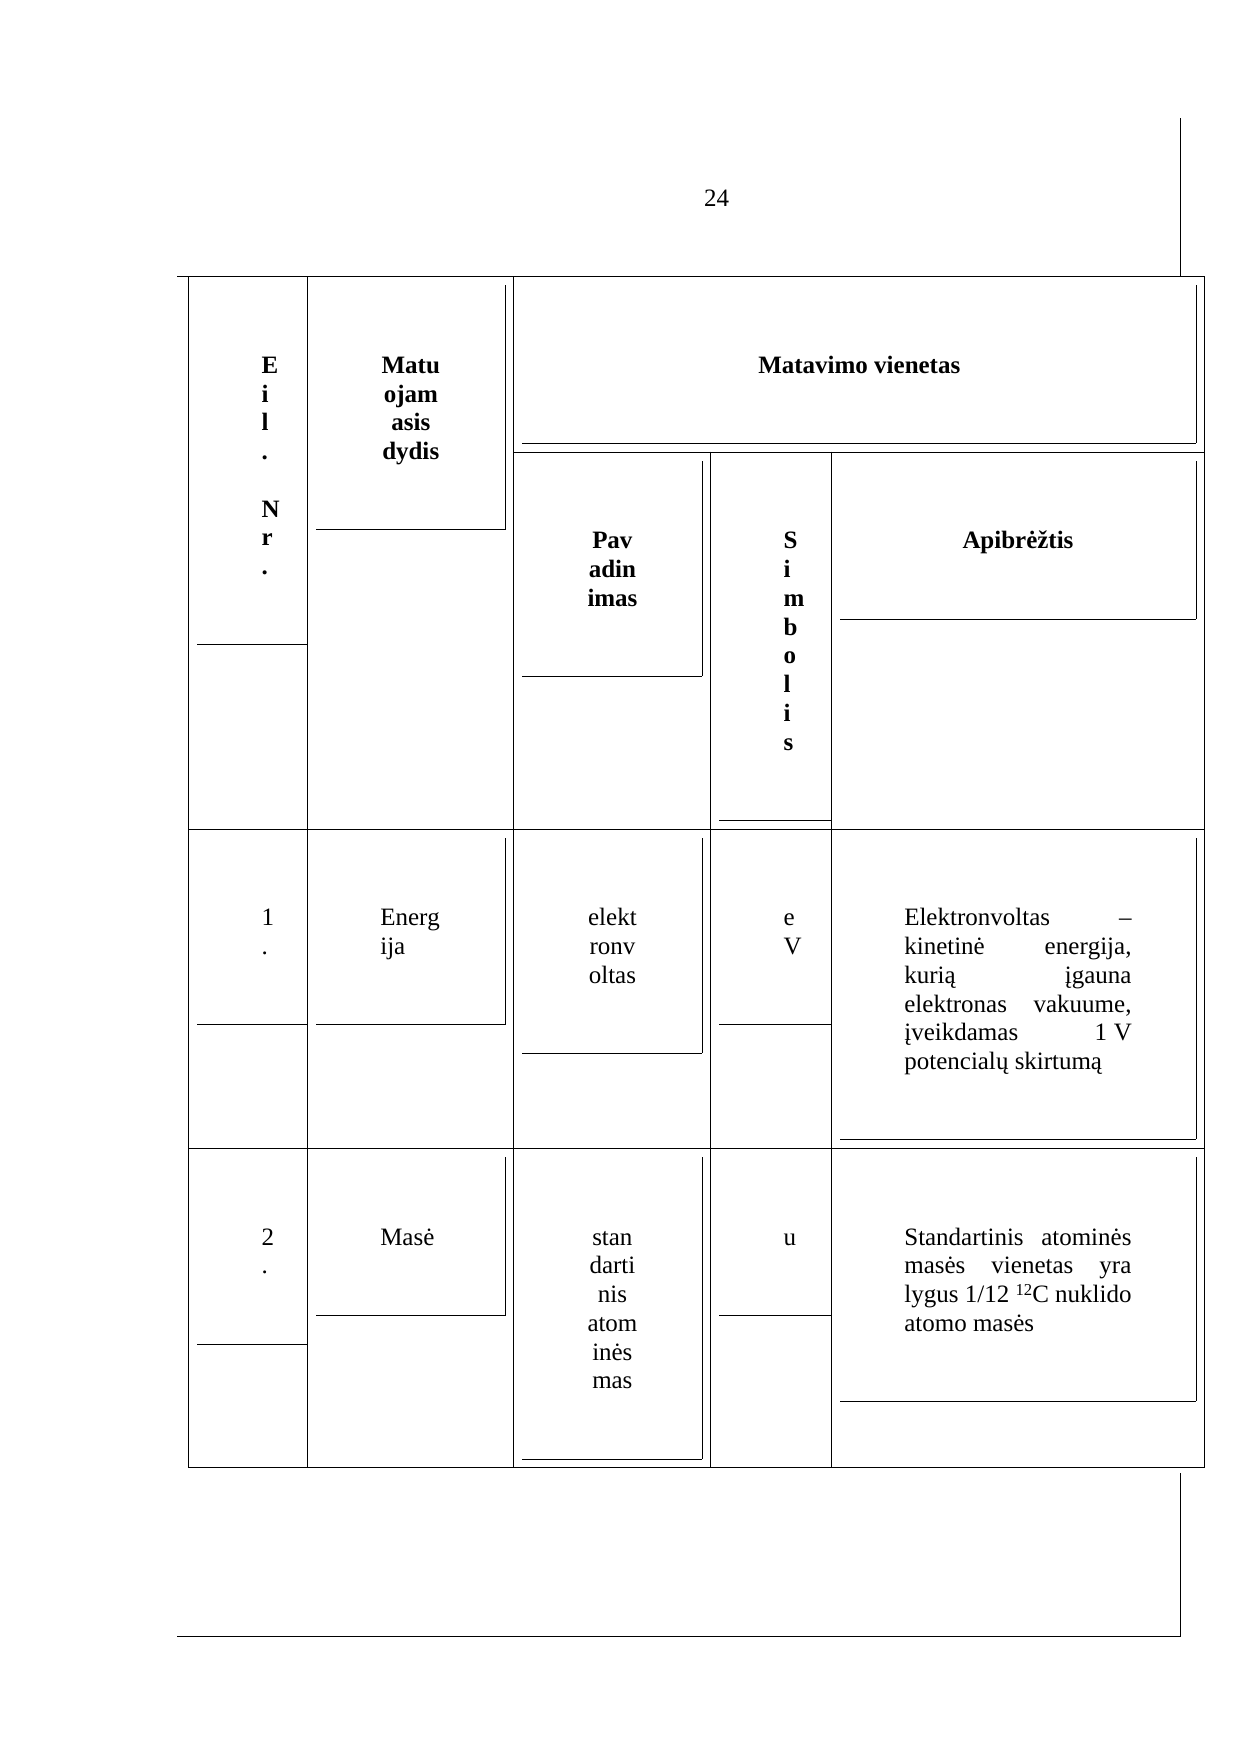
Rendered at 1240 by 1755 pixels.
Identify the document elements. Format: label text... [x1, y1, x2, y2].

table_cell standartinis atominės mas [514, 1149, 710, 1467]
table_header Eil. Nr. [189, 277, 307, 828]
table_cell u [711, 1149, 831, 1467]
table_cell Simbolis [711, 453, 831, 828]
table_header Matavimo vienetas [514, 277, 1204, 452]
table_cell Masė [308, 1149, 513, 1467]
table_cell Apibrėžtis [832, 453, 1204, 828]
table_cell eV [711, 830, 831, 1148]
table_cell Standartinis atominės masės vienetas yra lygus 1/12 12C nuklido atomo masės [832, 1149, 1204, 1467]
table_cell Elektronvoltas – kinetinė energija, kurią įgauna elektronas vakuume, įveikdamas 1 V potencialų skirtumą [832, 830, 1204, 1148]
table_header Matuojamasis dydis [308, 277, 513, 828]
table_cell 2. [189, 1149, 307, 1467]
table_cell 1. [189, 830, 307, 1148]
table_cell Pavadinimas [514, 453, 710, 828]
table_cell Energija [308, 830, 513, 1148]
table_cell elektronvoltas [514, 830, 710, 1148]
